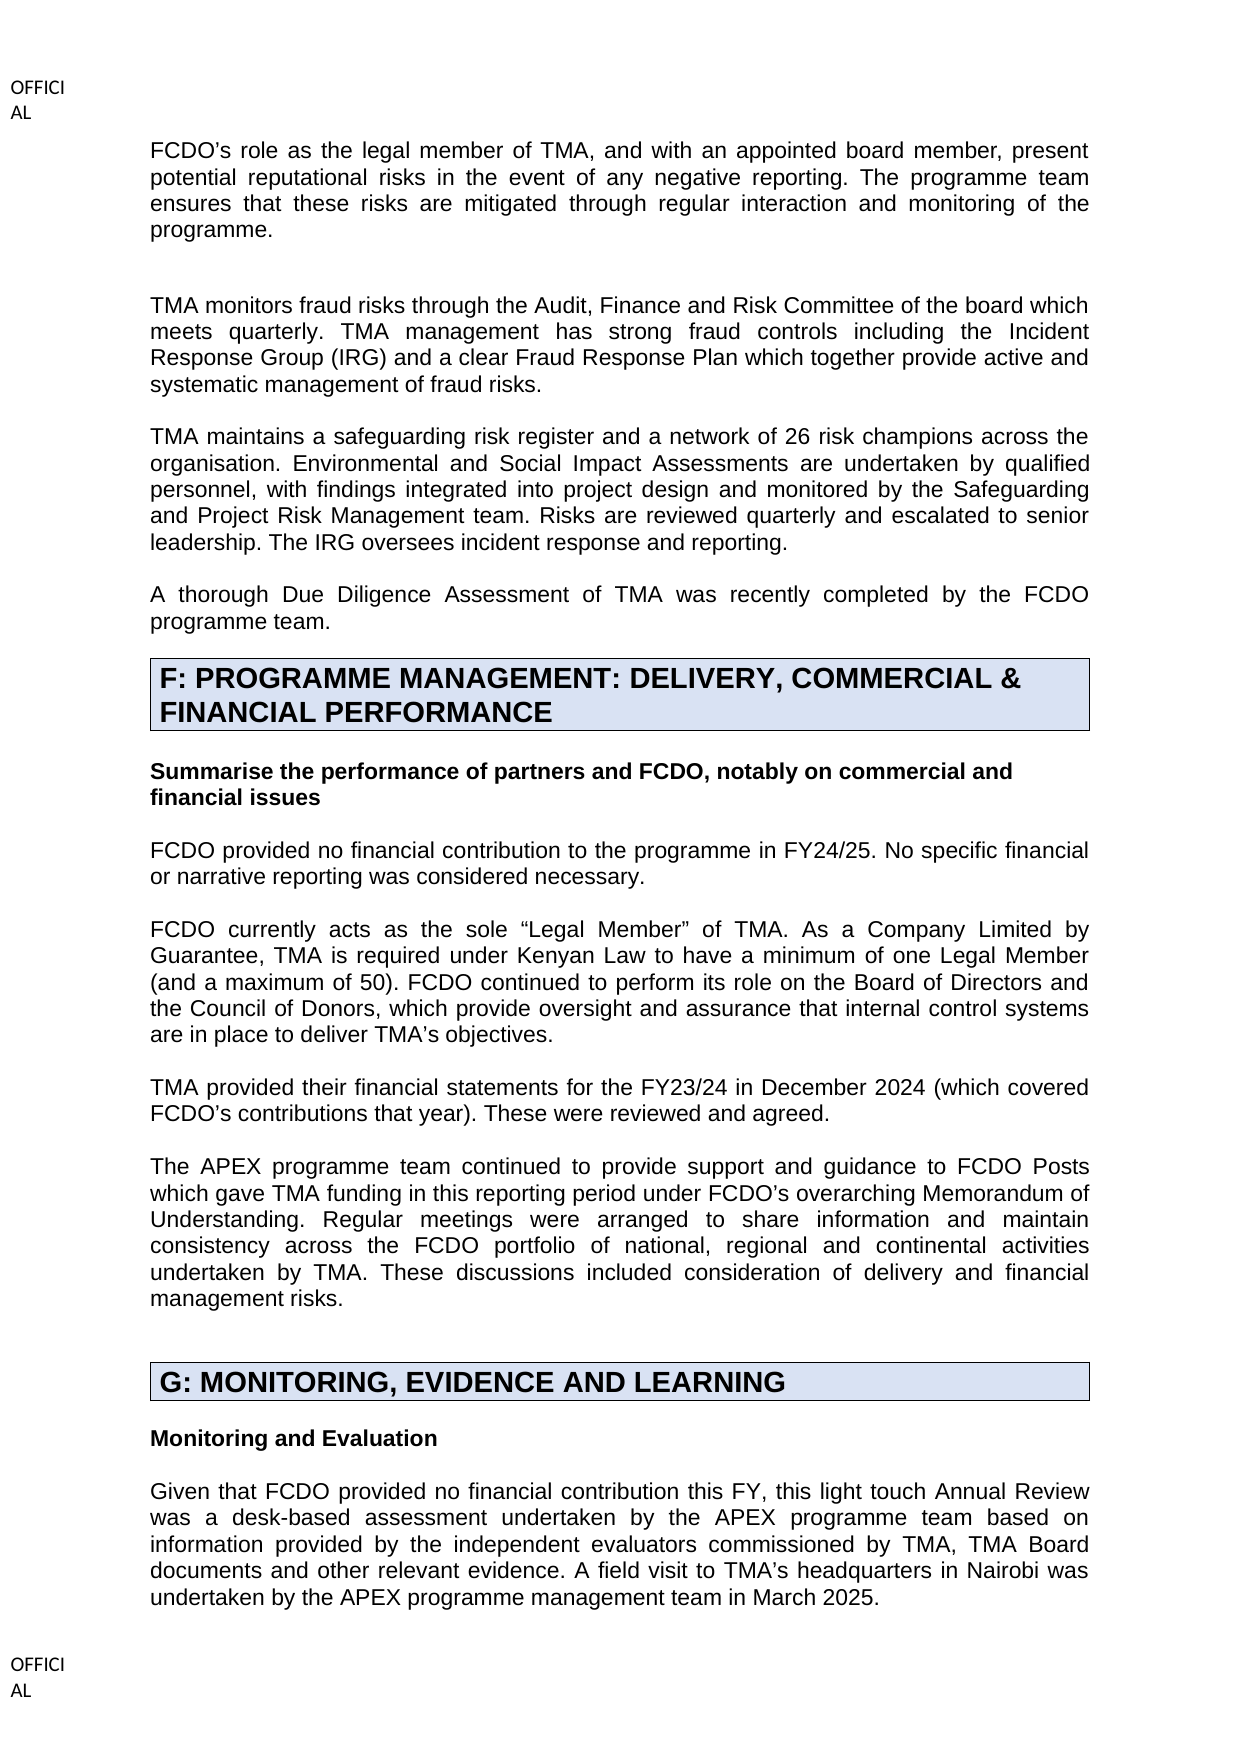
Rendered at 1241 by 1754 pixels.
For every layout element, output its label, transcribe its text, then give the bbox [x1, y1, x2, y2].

text FCDO provided no financial contribution to the programme in FY24/25. No specific financial or narrative reporting was considered necessary. [150, 837, 1090, 889]
text Summarise the performance of partners and FCDO, notably on commercial and financial issues [150, 758, 1090, 811]
text TMA monitors fraud risks through the Audit, Finance and Risk Committee of the board which meets quarterly. TMA management has strong fraud controls including the Incident Response Group (IRG) and a clear Fraud Response Plan which together provide active and systematic management of fraud risks. [150, 292, 1090, 397]
text The APEX programme team continued to provide support and guidance to FCDO Posts which gave TMA funding in this reporting period under FCDO’s overarching Memorandum of Understanding. Regular meetings were arranged to share information and maintain consistency across the FCDO portfolio of national, regional and continental activities undertaken by TMA. These discussions included consideration of delivery and financial management risks. [150, 1153, 1090, 1311]
text A thorough Due Diligence Assessment of TMA was recently completed by the FCDO programme team. [150, 581, 1090, 634]
text Given that FCDO provided no financial contribution this FY, this light touch Annual Review was a desk-based assessment undertaken by the APEX programme team based on information provided by the independent evaluators commissioned by TMA, TMA Board documents and other relevant evidence. A field visit to TMA’s headquarters in Nairobi was undertaken by the APEX programme management team in March 2025. [150, 1478, 1090, 1610]
text TMA maintains a safeguarding risk register and a network of 26 risk champions across the organisation. Environmental and Social Impact Assessments are undertaken by qualified personnel, with findings integrated into project design and monitored by the Safeguarding and Project Risk Management team. Risks are reviewed quarterly and escalated to senior leadership. The IRG oversees incident response and reporting. [150, 423, 1090, 555]
text FCDO currently acts as the sole “Legal Member” of TMA. As a Company Limited by Guarantee, TMA is required under Kenyan Law to have a minimum of one Legal Member (and a maximum of 50). FCDO continued to perform its role on the Board of Directors and the Council of Donors, which provide oversight and assurance that internal control systems are in place to deliver TMA’s objectives. [150, 916, 1090, 1048]
text G: MONITORING, EVIDENCE AND LEARNING [151, 1363, 1089, 1400]
text TMA provided their financial statements for the FY23/24 in December 2024 (which covered FCDO’s contributions that year). These were reviewed and agreed. [150, 1074, 1090, 1127]
text Monitoring and Evaluation [150, 1425, 1090, 1452]
text F: PROGRAMME MANAGEMENT: DELIVERY, COMMERCIAL & FINANCIAL PERFORMANCE [151, 659, 1089, 730]
text FCDO’s role as the legal member of TMA, and with an appointed board member, present potential reputational risks in the event of any negative reporting. The programme team ensures that these risks are mitigated through regular interaction and monitoring of the programme. [150, 137, 1090, 243]
